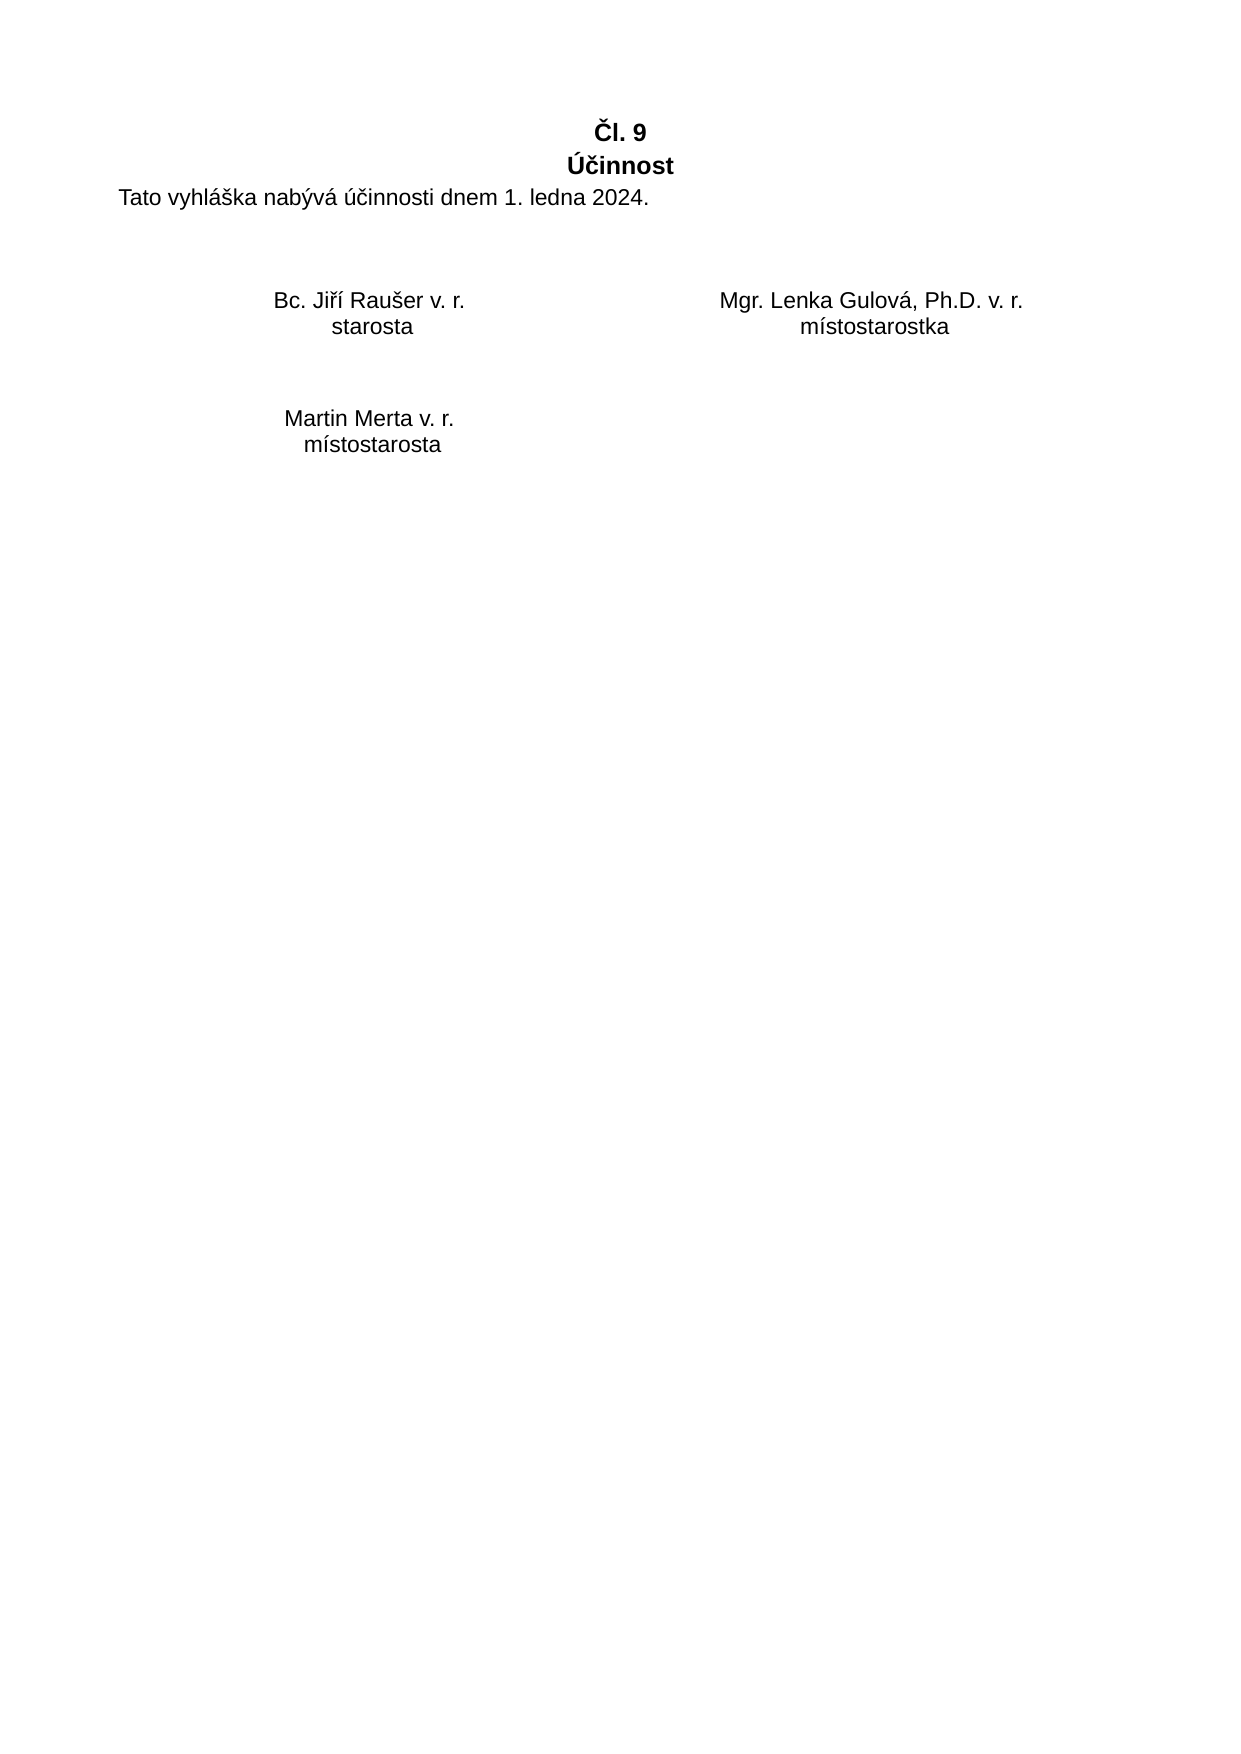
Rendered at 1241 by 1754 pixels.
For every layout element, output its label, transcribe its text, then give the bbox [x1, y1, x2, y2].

text Tato vyhláška nabývá účinnosti dnem 1. ledna 2024. [118, 184, 1122, 211]
table_cell [620, 345, 1122, 463]
table_header Bc. Jiří Raušer v. r. starosta [118, 227, 620, 345]
table_header Mgr. Lenka Gulová, Ph.D. v. r. místostarostka [620, 227, 1122, 345]
table_cell Martin Merta v. r. místostarosta [118, 345, 620, 463]
subtitle Čl. 9 Účinnost [118, 118, 1122, 180]
